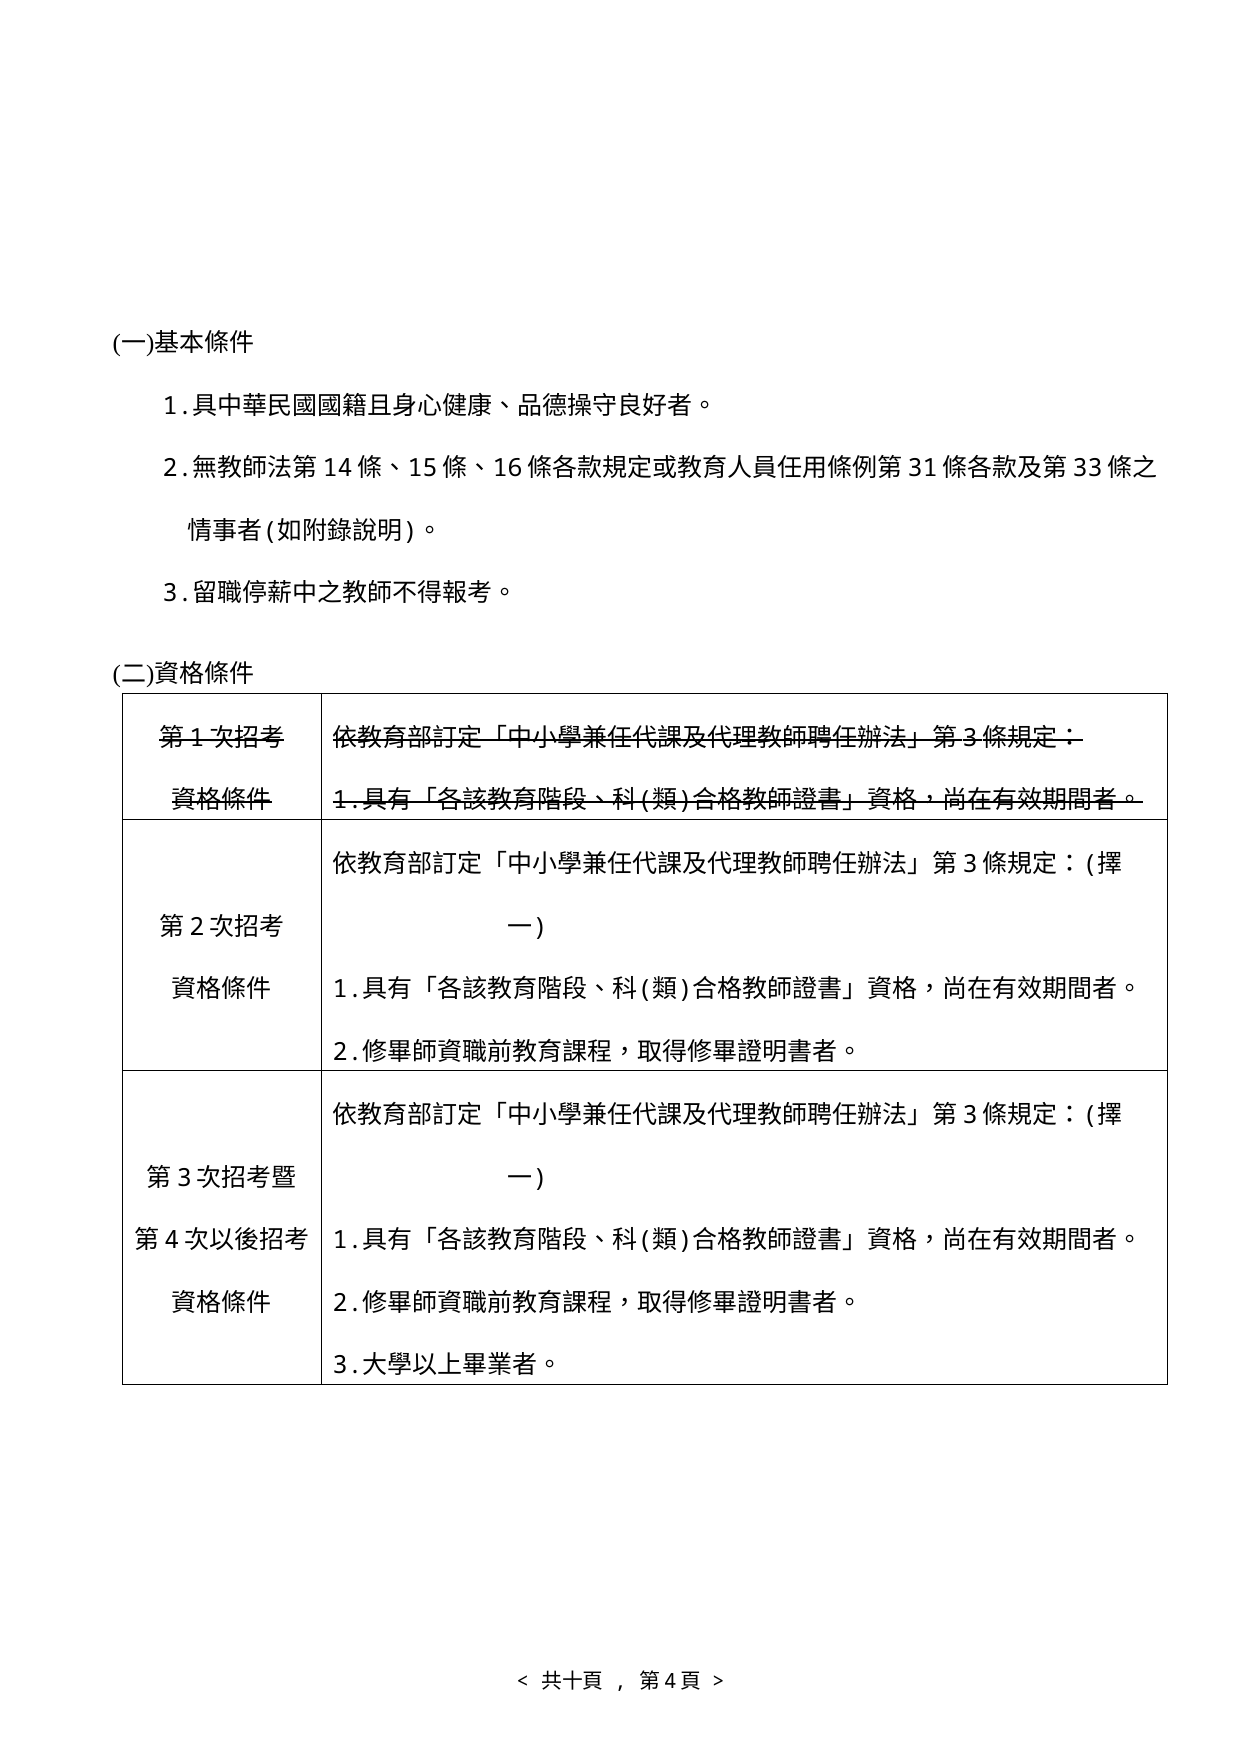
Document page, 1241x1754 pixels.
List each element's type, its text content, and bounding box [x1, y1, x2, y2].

table_cell 第2次招考 資格條件 [123, 820, 321, 1070]
text 3.留職停薪中之教師不得報考。 [162, 549, 1165, 612]
text (二)資格條件 [112, 630, 1165, 693]
table_header 依教育部訂定「中小學兼任代課及代理教師聘任辦法」第3條規定： 1.具有「各該教育階段、科(類)合格教師證書」資格，尚在有效期間者。 [322, 694, 1167, 819]
text 1.具中華民國國籍且身心健康、品德操守良好者。 [162, 362, 1165, 424]
text 2.無教師法第14條、15條、16條各款規定或教育人員任用條例第31條各款及第33條之情事者(如附錄說明)。 [162, 424, 1165, 549]
text (一)基本條件 [112, 299, 1165, 362]
table_cell 依教育部訂定「中小學兼任代課及代理教師聘任辦法」第3條規定：(擇一) 1.具有「各該教育階段、科(類)合格教師證書」資格，尚在有效期間者。 2.修畢師資職前教育課程，取得修畢證明書者。 [322, 820, 1167, 1070]
table_header 第1次招考 資格條件 [123, 694, 321, 819]
table_cell 依教育部訂定「中小學兼任代課及代理教師聘任辦法」第3條規定：(擇一) 1.具有「各該教育階段、科(類)合格教師證書」資格，尚在有效期間者。 2.修畢師資職前教育課程，取得修畢證明書者。 3.大學以上畢業者。 [322, 1071, 1167, 1383]
table_cell 第3次招考暨 第4次以後招考 資格條件 [123, 1071, 321, 1383]
